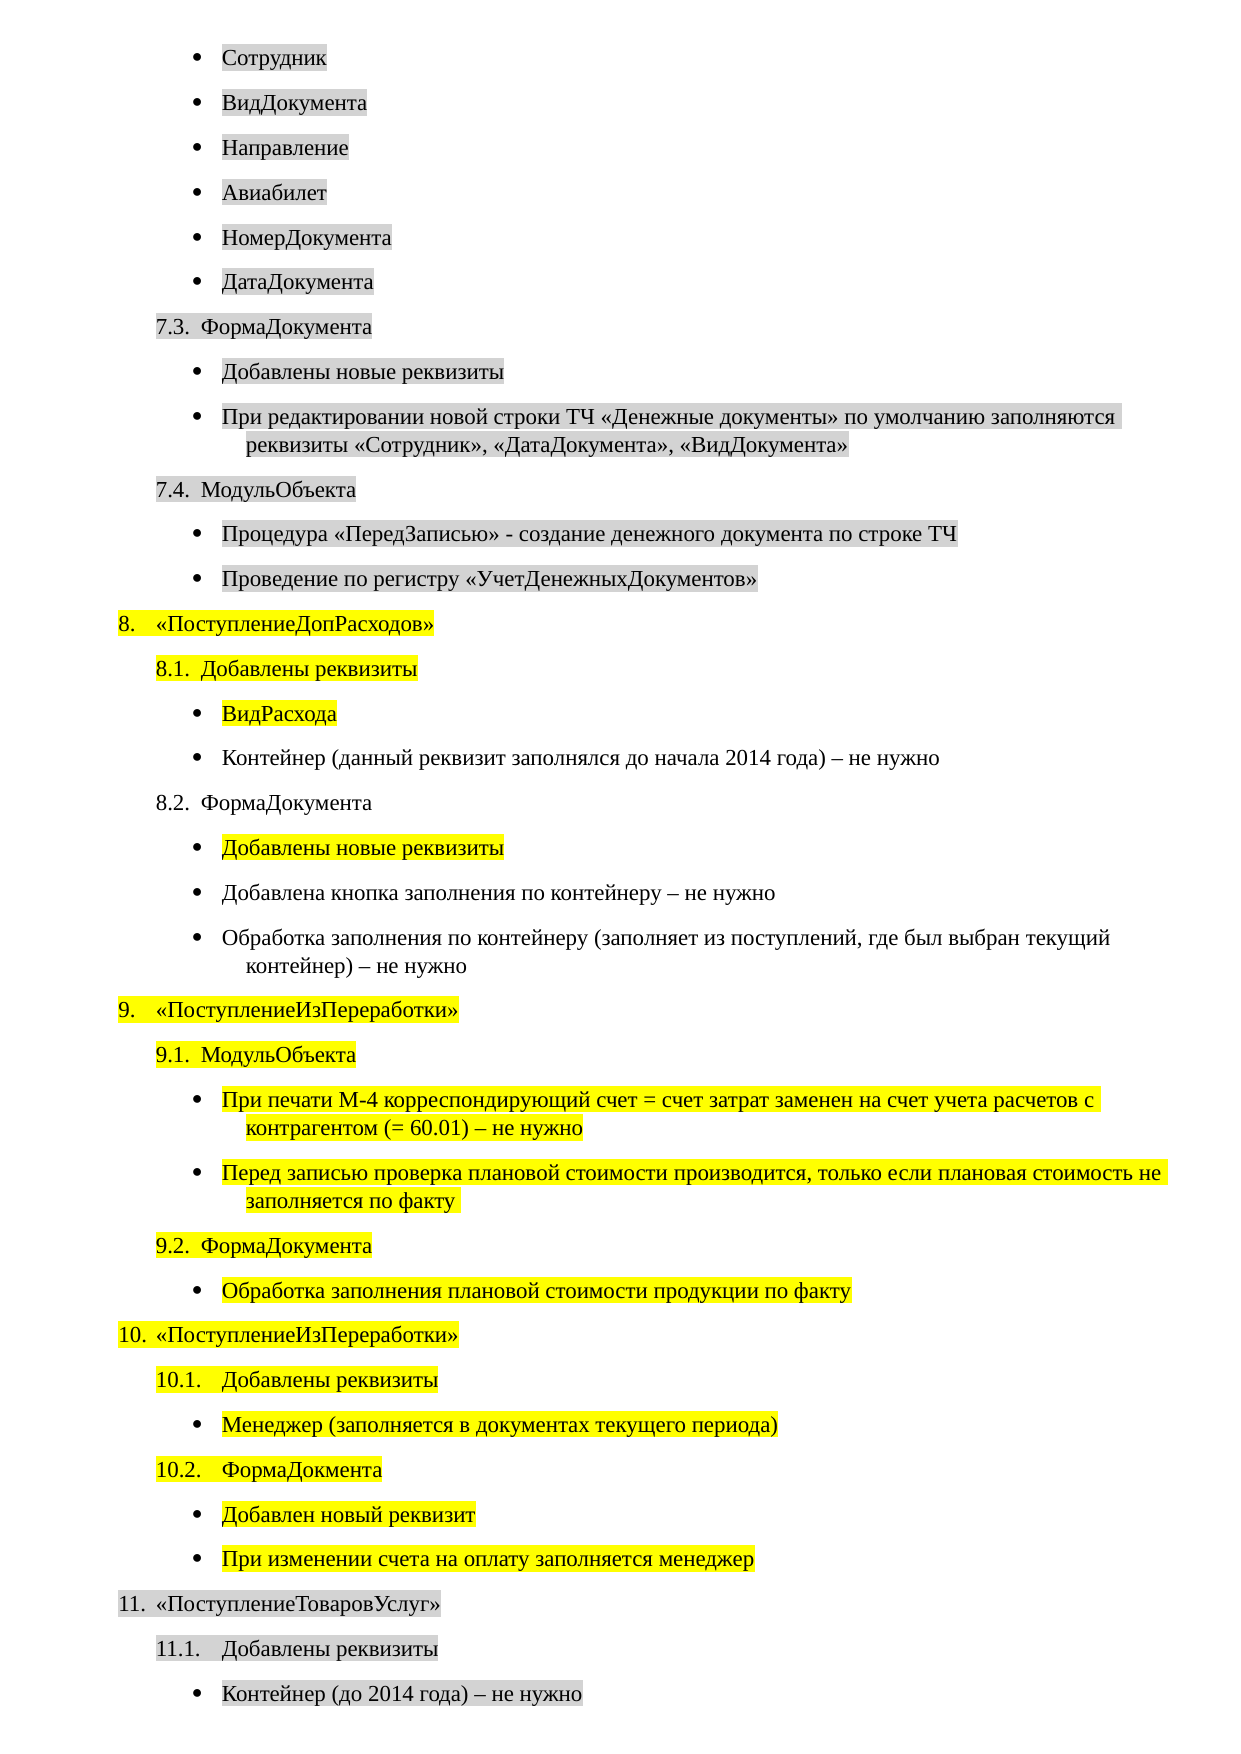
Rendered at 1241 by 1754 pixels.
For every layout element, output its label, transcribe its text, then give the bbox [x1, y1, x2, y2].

list Сотрудник [193, 44, 1181, 71]
list Контейнер (данный реквизит заполнялся до начала 2014 года) – не нужно [192, 744, 1181, 771]
list ДатаДокумента [193, 268, 1181, 295]
list При редактировании новой строки ТЧ «Денежные документы» по умолчанию заполняются реквизиты «Сотрудник», «ДатаДокумента», «ВидДокумента» [193, 403, 1181, 457]
list ВидДокумента [193, 89, 1181, 116]
list При печати М-4 корреспондирующий счет = счет затрат заменен на счет учета расчетов с контрагентом (= 60.01) – не нужно [193, 1086, 1181, 1141]
list Добавлены реквизиты [156, 655, 1181, 681]
list «ПоступлениеИзПереработки» [118, 996, 1181, 1023]
list Добавлены реквизиты [156, 1635, 1181, 1661]
list ФормаДокумента [156, 313, 1181, 339]
list ФормаДокумента [156, 789, 1181, 816]
list «ПоступлениеИзПереработки» [118, 1321, 1181, 1348]
list Добавлена кнопка заполнения по контейнеру – не нужно [193, 879, 1181, 905]
list ВидРасхода [193, 699, 1181, 726]
list Перед записью проверка плановой стоимости производится, только если плановая стоимость не заполняется по факту [193, 1159, 1181, 1213]
list При изменении счета на оплату заполняется менеджер [193, 1545, 1181, 1572]
list Добавлен новый реквизит [193, 1501, 1181, 1527]
list НомерДокумента [193, 223, 1181, 250]
list Контейнер (до 2014 года) – не нужно [192, 1680, 1181, 1706]
list Процедура «ПередЗаписью» - создание денежного документа по строке ТЧ [193, 520, 1181, 547]
list Обработка заполнения по контейнеру (заполняет из поступлений, где был выбран текущий контейнер) – не нужно [193, 923, 1181, 978]
list ФормаДокумента [156, 1232, 1181, 1258]
list ФормаДокмента [156, 1456, 1181, 1482]
list Проведение по регистру «УчетДенежныхДокументов» [193, 565, 1181, 592]
list Менеджер (заполняется в документах текущего периода) [193, 1411, 1181, 1437]
list МодульОбъекта [156, 1041, 1181, 1068]
list Обработка заполнения плановой стоимости продукции по факту [193, 1277, 1181, 1303]
list Добавлены новые реквизиты [193, 358, 1181, 384]
list Авиабилет [193, 179, 1181, 205]
list Направление [193, 134, 1181, 160]
list МодульОбъекта [156, 476, 1181, 502]
list «ПоступлениеДопРасходов» [118, 610, 1181, 636]
list Добавлены реквизиты [156, 1366, 1181, 1393]
list Добавлены новые реквизиты [193, 834, 1181, 860]
list «ПоступлениеТоваровУслуг» [118, 1590, 1181, 1617]
